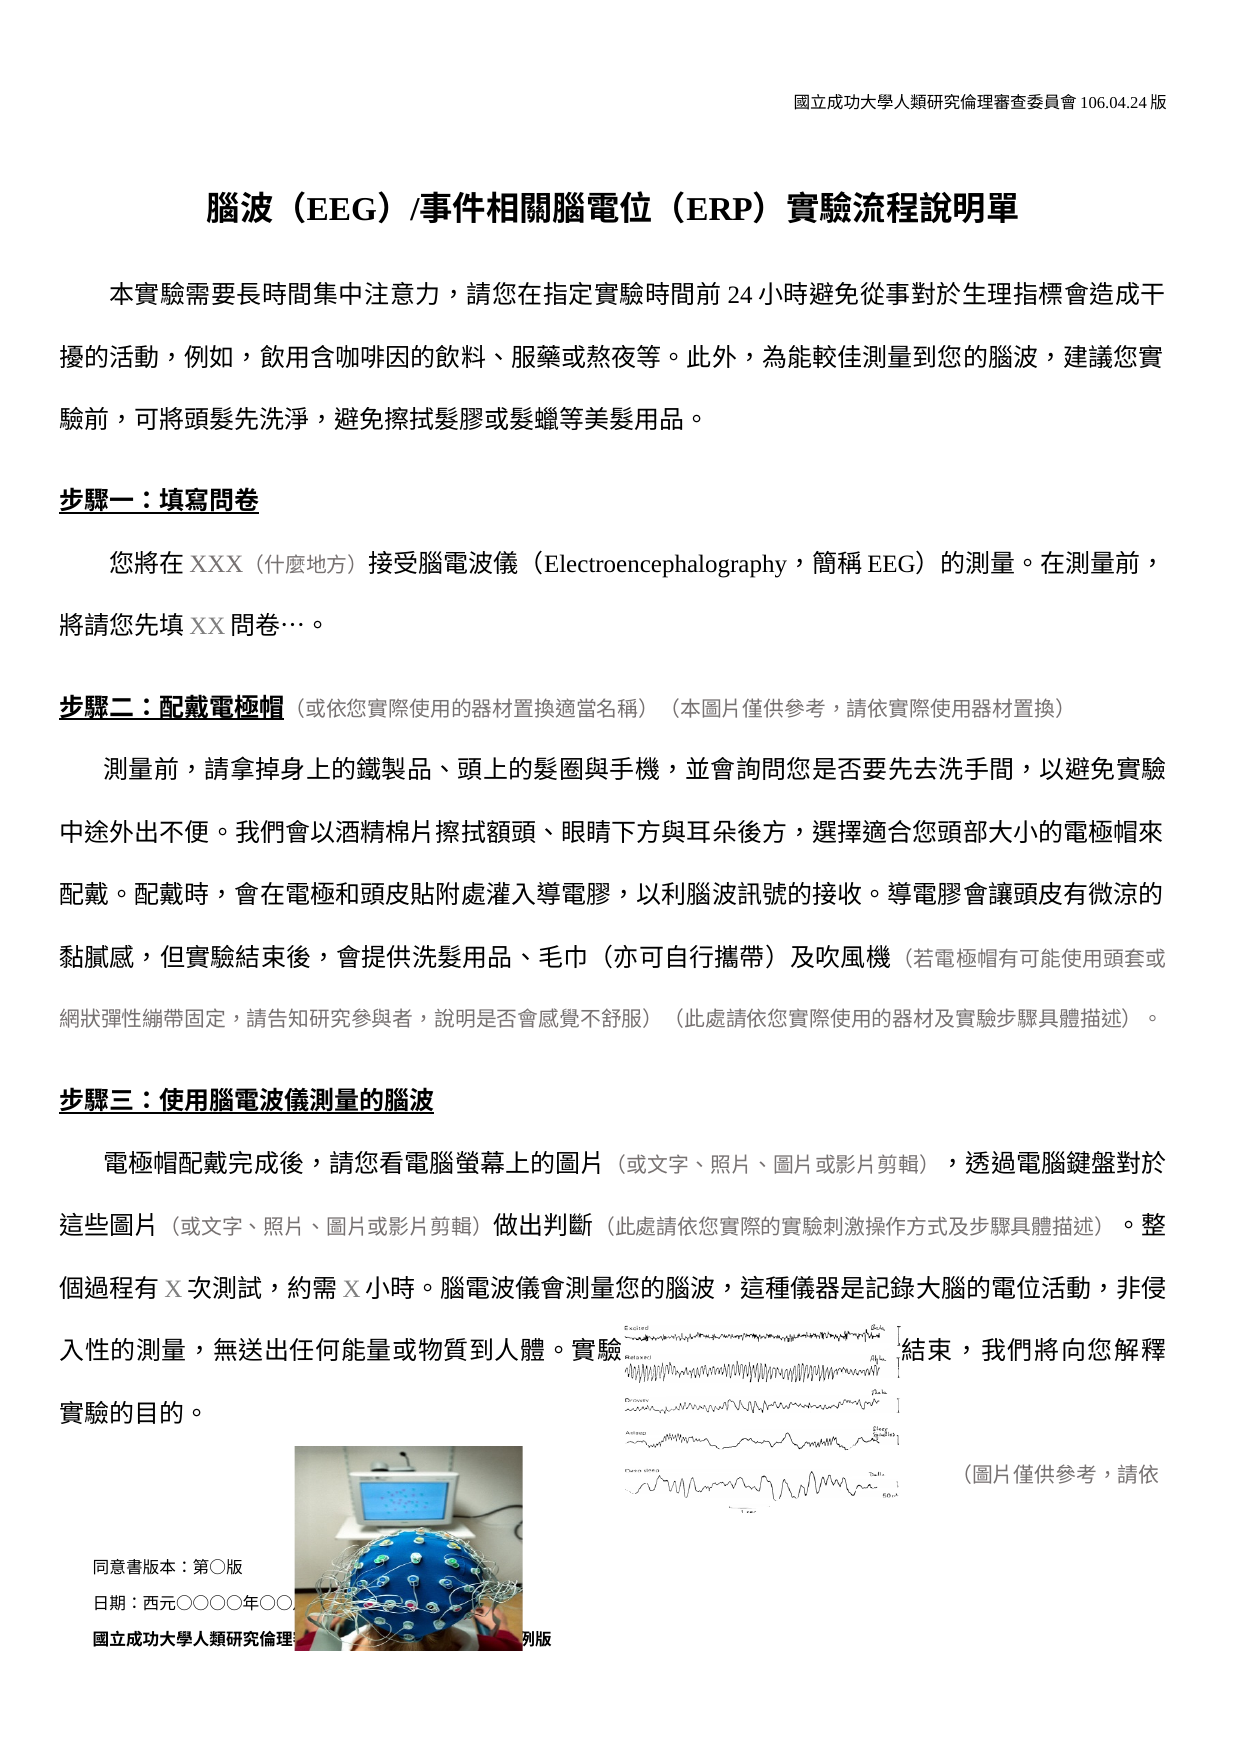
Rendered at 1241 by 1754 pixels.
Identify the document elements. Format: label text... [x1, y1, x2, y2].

text 腦波（EEG）/事件相關腦電位（ERP）實驗流程說明單 [59, 164, 1167, 227]
text 本實驗需要長時間集中注意力，請您在指定實驗時間前24小時避免從事對於生理指標會造成干擾的活動，例如，飲用含咖啡因的飲料、服藥或熬夜等。此外，為能較佳測量到您的腦波，建議您實驗前，可將頭髮先洗淨，避免擦拭髮膠或髮蠟等美髮用品。 [59, 251, 1167, 438]
text 步驟三：使用腦電波儀測量的腦波 [59, 1057, 1167, 1120]
text 您將在XXX（什麼地方）接受腦電波儀（Electroencephalography，簡稱EEG）的測量。在測量前，將請您先填XX問卷…。 [59, 520, 1167, 645]
text 步驟一：填寫問卷 [59, 457, 1167, 520]
text 步驟二：配戴電極帽（或依您實際使用的器材置換適當名稱）（本圖片僅供參考，請依實際使用器材置換） [59, 663, 1167, 726]
text 電極帽配戴完成後，請您看電腦螢幕上的圖片（或文字、照片、圖片或影片剪輯），透過電腦鍵盤對於這些圖片（或文字、照片、圖片或影片剪輯）做出判斷（此處請依您實際的實驗刺激操作方式及步驟具體描述）。整個過程有X次測試，約需X小時。腦電波儀會測量您的腦波，這種儀器是記錄大腦的電位活動，非侵入性的測量，無送出任何能量或物質到人體。實驗結束，我們將向您解釋實驗的目的。 [59, 1120, 1167, 1432]
text （圖片僅供參考，請依 [653, 1432, 1167, 1495]
text [59, 1432, 830, 1495]
text 測量前，請拿掉身上的鐵製品、頭上的髮圈與手機，並會詢問您是否要先去洗手間，以避免實驗中途外出不便。我們會以酒精棉片擦拭額頭、眼睛下方與耳朵後方，選擇適合您頭部大小的電極帽來配戴。配戴時，會在電極和頭皮貼附處灌入導電膠，以利腦波訊號的接收。導電膠會讓頭皮有微涼的黏膩感，但實驗結束後，會提供洗髮用品、毛巾（亦可自行攜帶）及吹風機（若電極帽有可能使用頭套或網狀彈性繃帶固定，請告知研究參與者，說明是否會感覺不舒服）（此處請依您實際使用的器材及實驗步驟具體描述）。 [59, 726, 1167, 1038]
